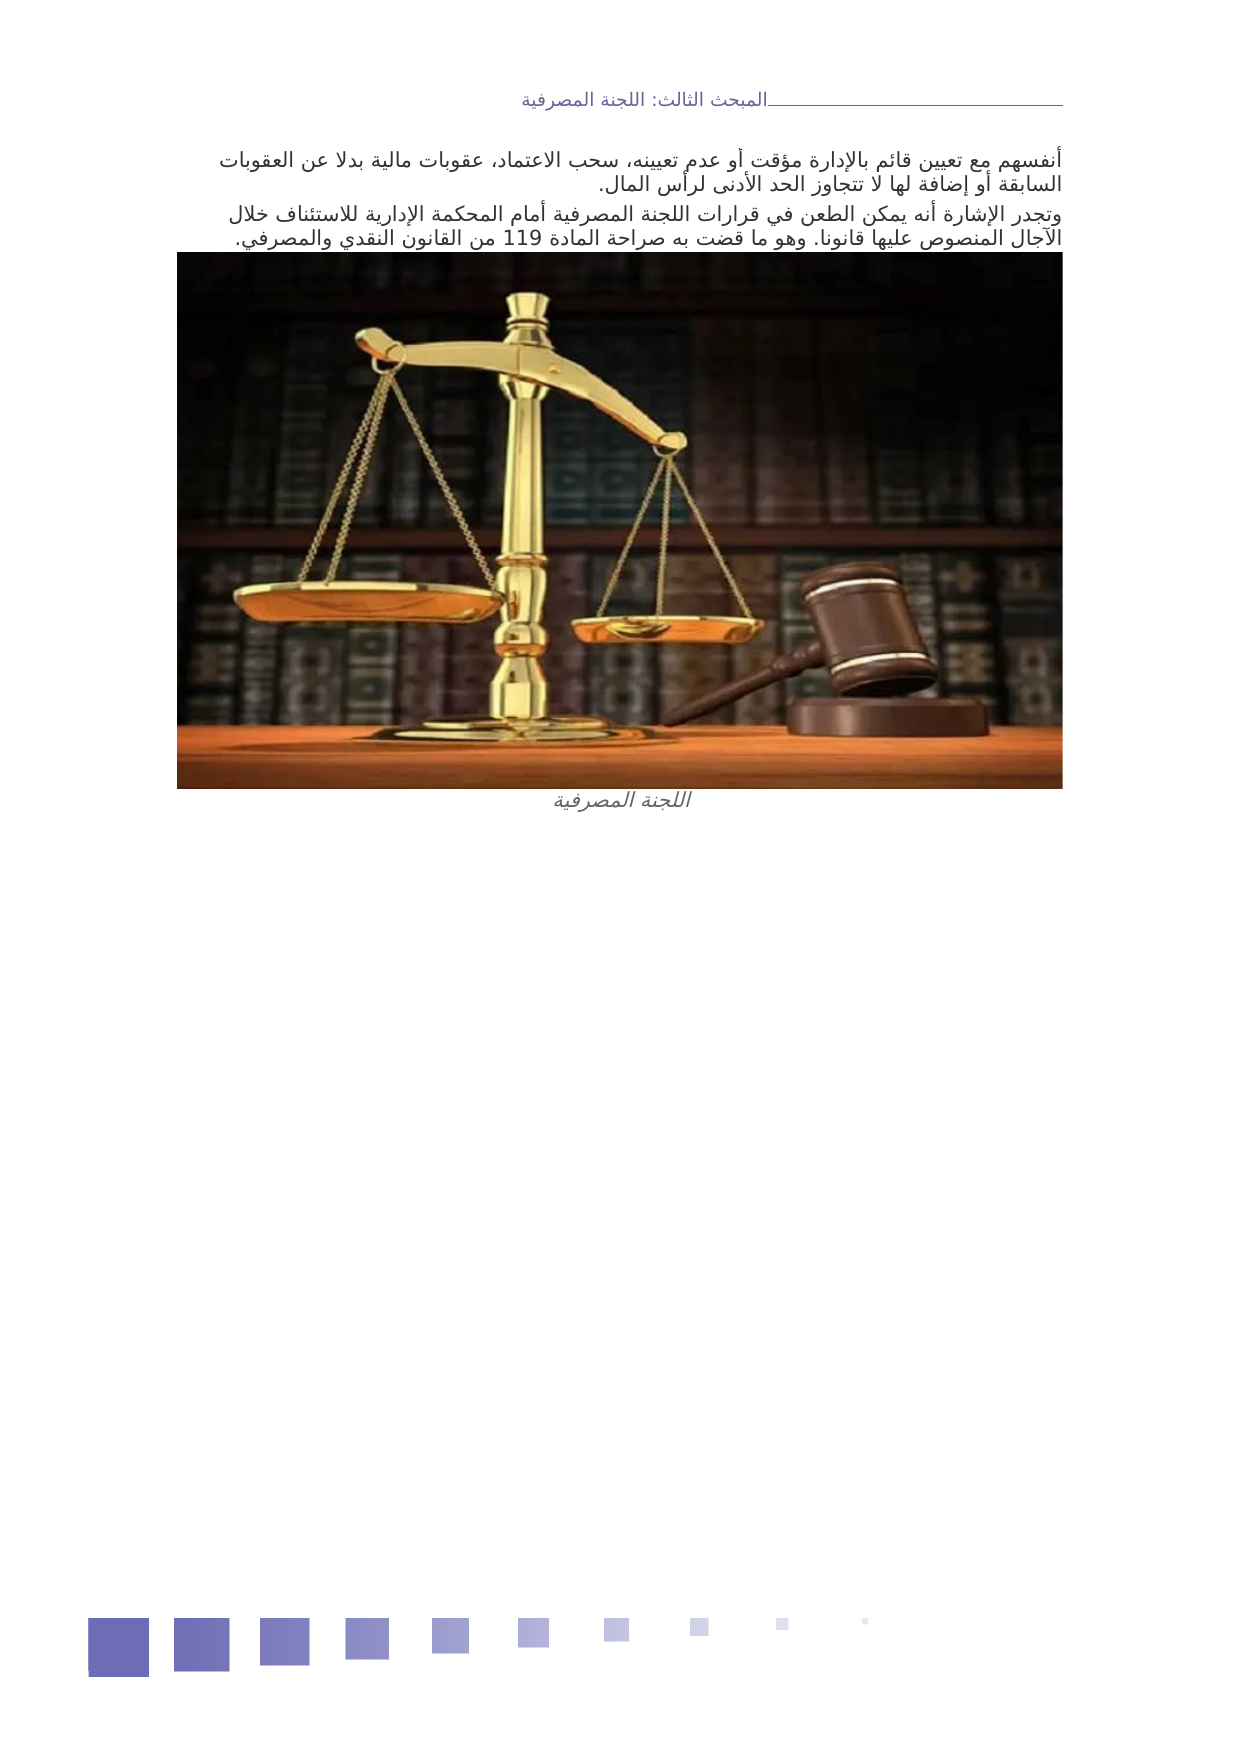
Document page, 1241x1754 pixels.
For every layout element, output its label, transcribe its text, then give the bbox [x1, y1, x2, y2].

text وتجدر الإشارة أنه يمكن الطعن في قرارات اللجنة المصرفية أمام المحكمة الإدارية للاستئناف خلال الآجال المنصوص عليها قانونا. وهو ما قضت به صراحة المادة 119 من القانون النقدي والمصرفي. [177, 202, 1063, 251]
picture [88, 1618, 1063, 1677]
picture [177, 252, 1063, 789]
text كما تمتد الصلاحيات العقابية التي تتمتع بها اللجنة المصرفية إلى توقيع عقوبات على البنوك والمؤسسات المالية إذا أخلت بالأحكام التشريعية أو التنظيمية المنظمة للنشاط المصرفي، ولم تذعن لأوامرها ولم يأخذ في الحسبان توجيهاتها، قضت بها صراحة المادة 126 من القانون السالف الذكر وتتمثل في: الإنذار، التوبيخ، المنع من ممارسة بعض العمليات وغيرها من أنواع الحد من ممارسة النشاط، التوقيف المؤقت لمسير أو أكثر مع تعيين قائم بالإدارة مؤقت أو عدم تعيينه، إنهاء مهام شخص أو أكثر من هؤلاء الأشخاص أنفسهم مع تعيين قائم بالإدارة مؤقت أو عدم تعيينه، سحب الاعتماد، عقوبات مالية بدلا عن العقوبات السابقة أو إضافة لها لا تتجاوز الحد الأدنى لرأس المال. [177, 124, 1063, 196]
title اللجنة المصرفية [177, 789, 1063, 813]
